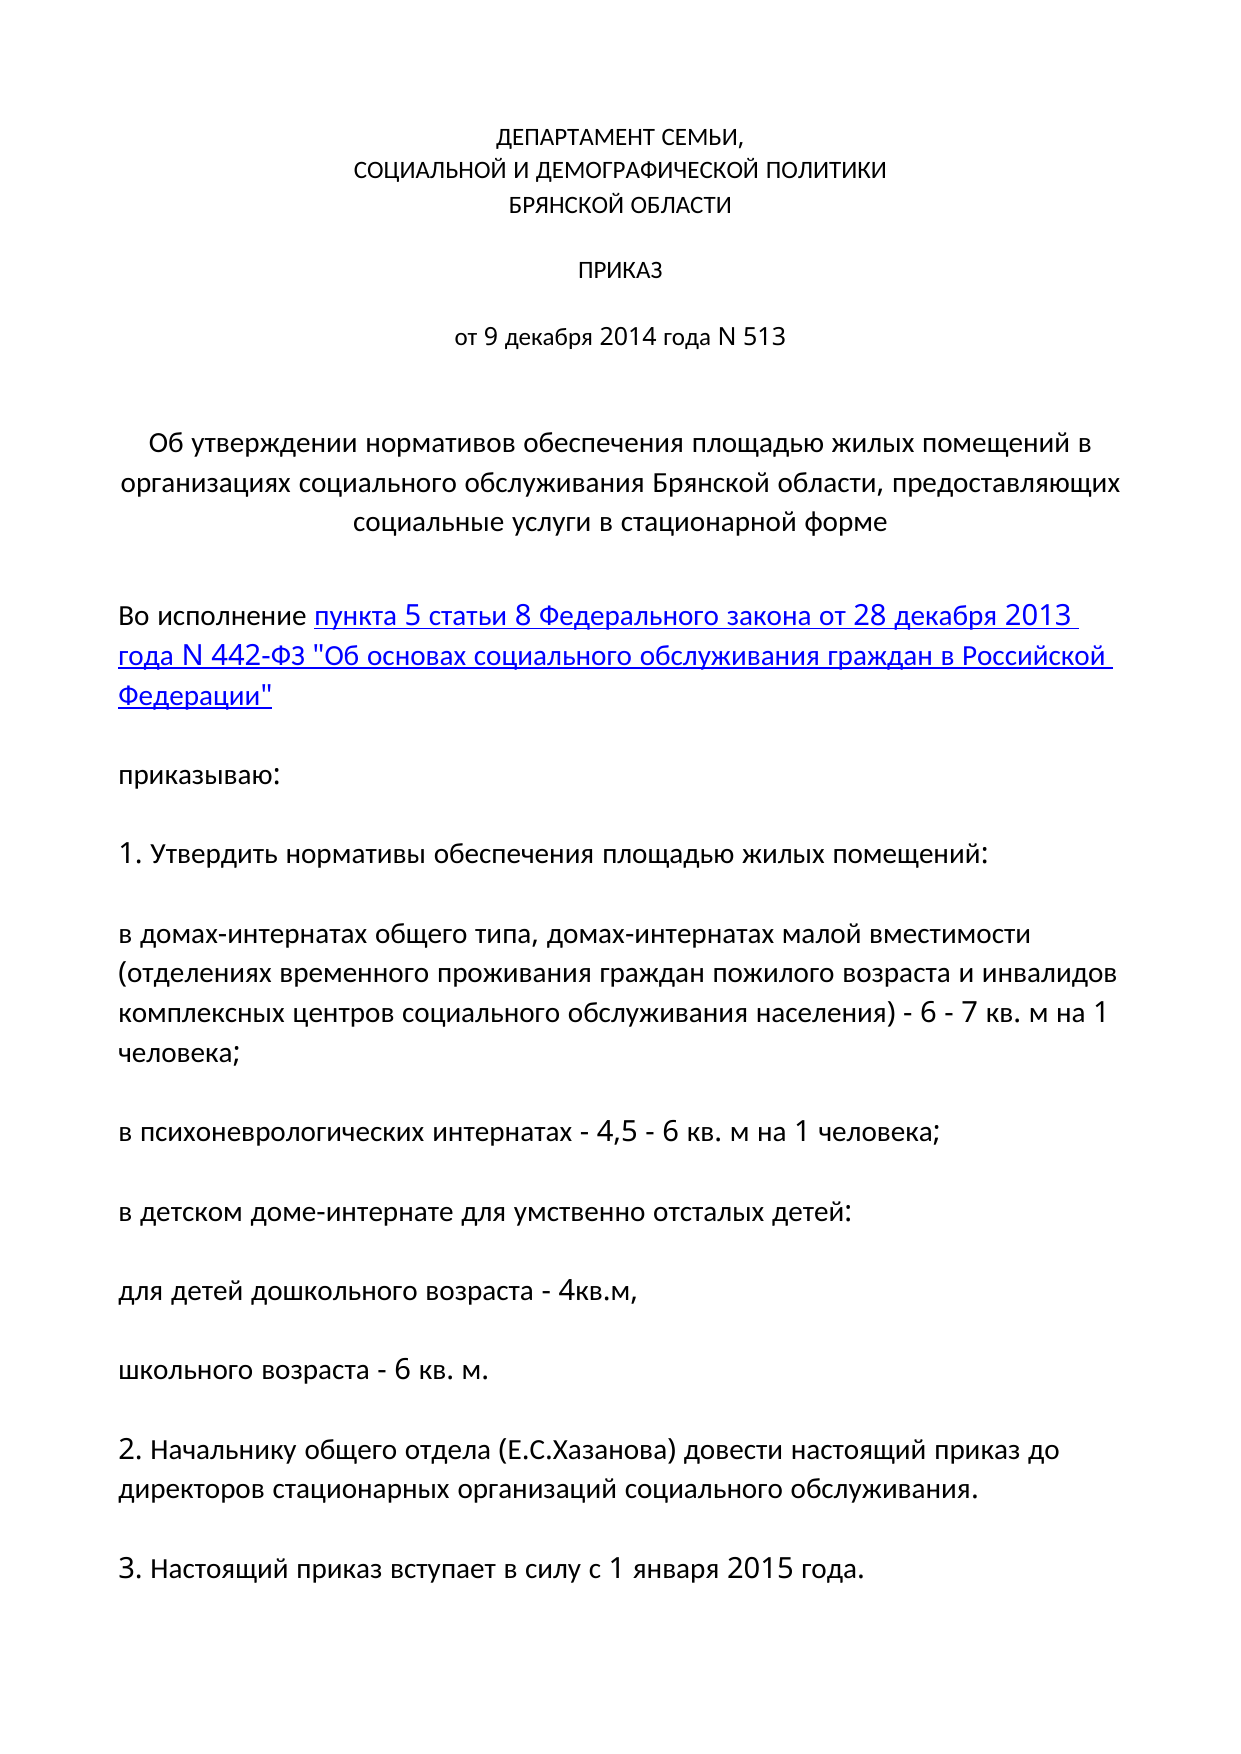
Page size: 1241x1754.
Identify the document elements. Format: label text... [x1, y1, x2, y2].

text Во исполнение пункта 5 статьи 8 Федерального закона от 28 декабря 2013 года N 442-ФЗ HYPERLINK "http://docs.cntd.ru/document/499067367""HYPERLINK "http://docs.cntd.ru/document/499067367"Об основах социального обслуживания граждан в Российской ФедерацииHYPERLINK "http://docs.cntd.ru/document/499067367"" приказываю: 1. Утвердить нормативы обеспечения площадью жилых помещений: в домах-интернатах общего типа, домах-интернатах малой вместимости (отделениях временного проживания граждан пожилого возраста и инвалидов комплексных центров социального обслуживания населения) - 6 - 7 кв. м на 1 человека; в психоневрологических интернатах - 4,5 - 6 кв. м на 1 человека; в детском доме-интернате для умственно отсталых детей: для детей дошкольного возраста - 4кв.м, школьного возраста - 6 кв. м. 2. Начальнику общего отдела (Е.С.Хазанова) довести настоящий приказ до директоров стационарных организаций социального обслуживания. 3. Настоящий приказ вступает в силу с 1 января 2015 года. 4. Контроль за исполнением настоящего приказа оставляю за собой. [118, 555, 1122, 1626]
text ДЕПАРТАМЕНТ СЕМЬИ, СОЦИАЛЬНОЙ И ДЕМОГРАФИЧЕСКОЙ ПОЛИТИКИ БРЯНСКОЙ ОБЛАСТИ ПРИКАЗ от 9 декабря 2014 года N 513 Об утверждении нормативов обеспечения площадью жилых помещений в организациях социального обслуживания Брянской области, предоставляющих социальные услуги в стационарной форме [118, 118, 1122, 540]
